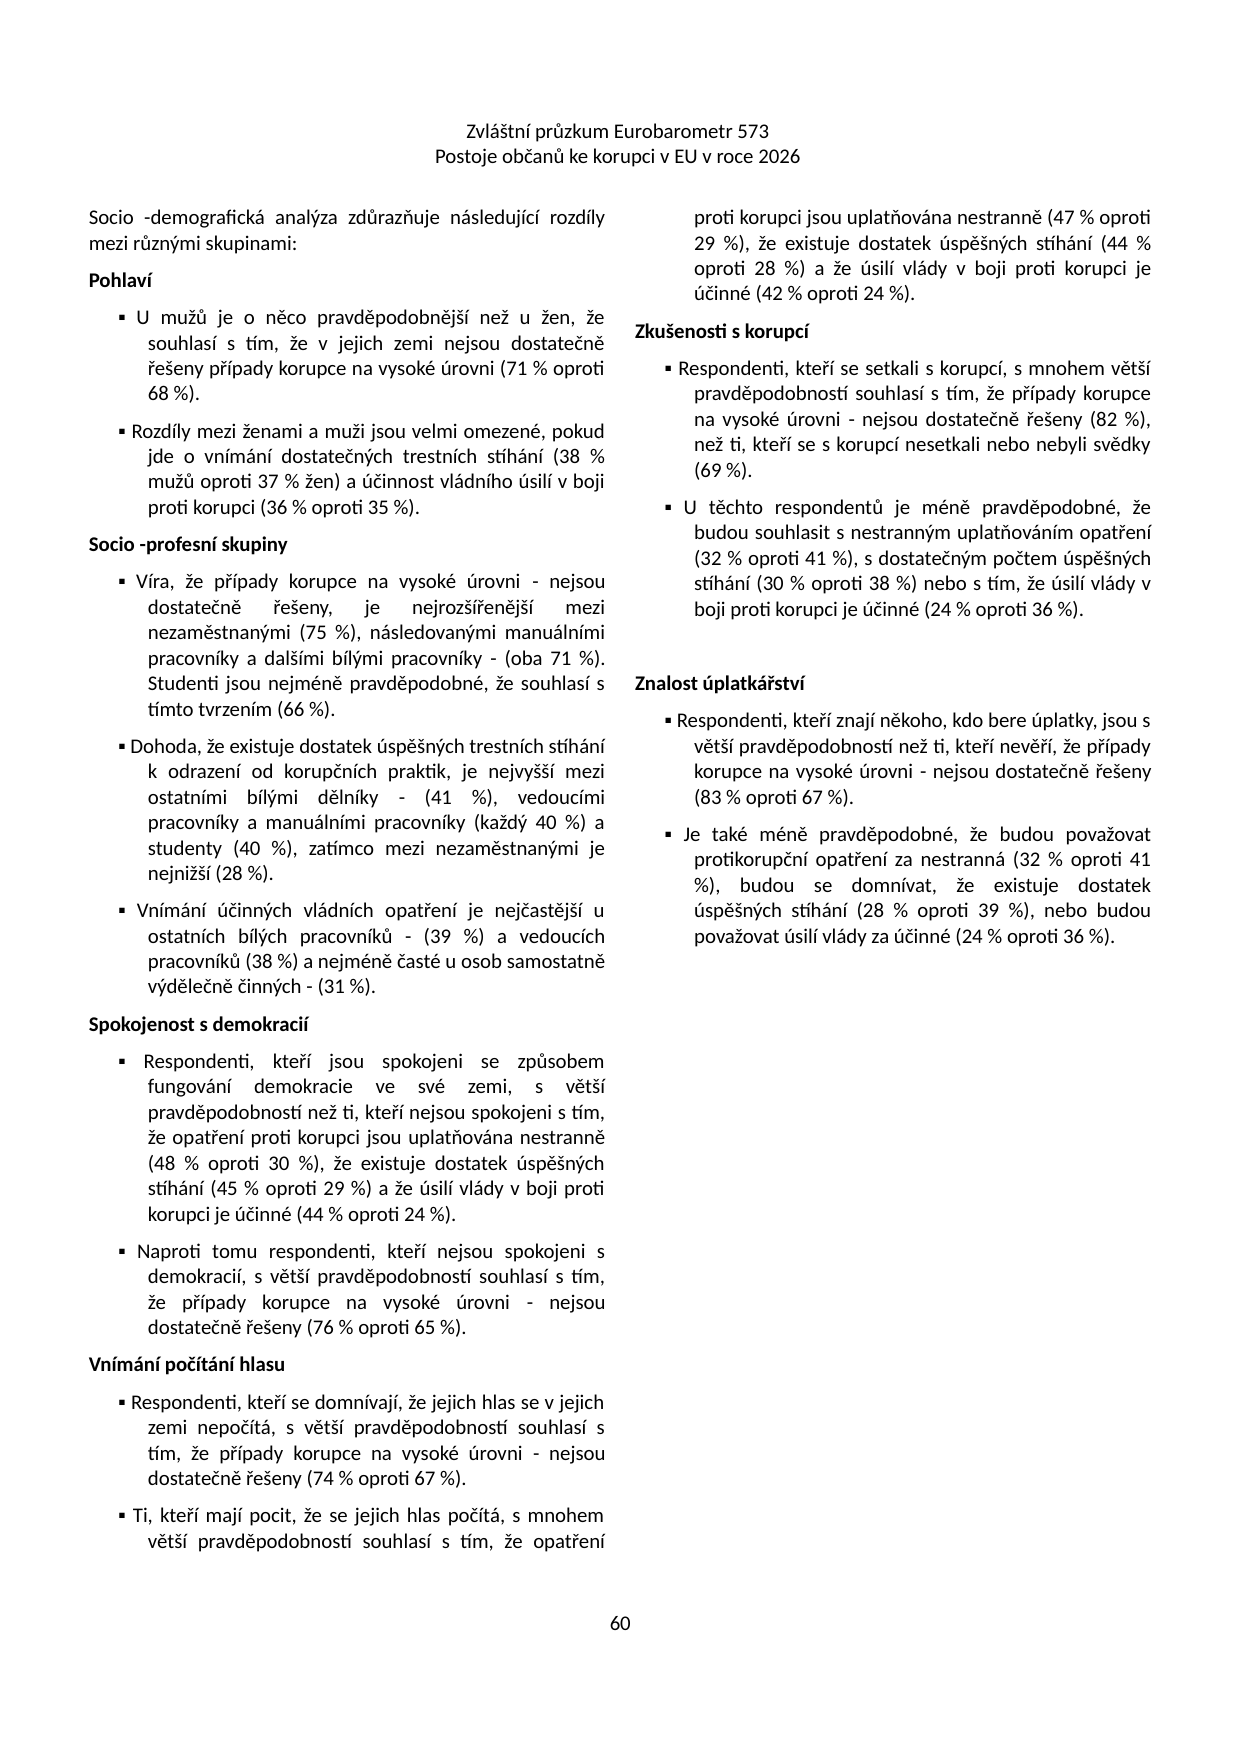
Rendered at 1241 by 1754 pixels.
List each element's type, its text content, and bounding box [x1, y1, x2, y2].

text ▪ Respondenti, kteří se domnívají, že jejich hlas se v jejich zemi nepočítá, s větší pravděpodobností souhlasí s tím, že případy korupce na vysoké úrovni ‑ nejsou dostatečně řešeny (74 % oproti 67 %). [118, 1389, 605, 1491]
text ▪ U těchto respondentů je méně pravděpodobné, že budou souhlasit s nestranným uplatňováním opatření (32 % oproti 41 %), s dostatečným počtem úspěšných stíhání (30 % oproti 38 %) nebo s tím, že úsilí vlády v boji proti korupci je účinné (24 % oproti 36 %). [664, 494, 1152, 621]
text proti korupci jsou uplatňována nestranně (47 % oproti 29 %), že existuje dostatek úspěšných stíhání (44 % oproti 28 %) a že úsilí vlády v boji proti korupci je účinné (42 % oproti 24 %). [664, 204, 1152, 306]
text ▪ Vnímání účinných vládních opatření je nejčastější u ostatních bílých pracovníků ‑ (39 %) a vedoucích pracovníků (38 %) a nejméně časté u osob samostatně výdělečně činných ‑ (31 %). [118, 897, 605, 999]
text ▪ Ti, kteří mají pocit, že se jejich hlas počítá, s mnohem větší pravděpodobností souhlasí s tím, že opatření [118, 1502, 605, 1553]
text ▪ Respondenti, kteří se setkali s korupcí, s mnohem větší pravděpodobností souhlasí s tím, že případy korupce na vysoké úrovni ‑ nejsou dostatečně řešeny (82 %), než ti, kteří se s korupcí nesetkali nebo nebyli svědky (69 %). [664, 355, 1152, 482]
text ▪ Je také méně pravděpodobné, že budou považovat protikorupční opatření za nestranná (32 % oproti 41 %), budou se domnívat, že existuje dostatek úspěšných stíhání (28 % oproti 39 %), nebo budou považovat úsilí vlády za účinné (24 % oproti 36 %). [664, 821, 1152, 948]
text Zkušenosti s korupcí [635, 318, 1152, 343]
text ▪ Respondenti, kteří znají někoho, kdo bere úplatky, jsou s větší pravděpodobností než ti, kteří nevěří, že případy korupce na vysoké úrovni ‑ nejsou dostatečně řešeny (83 % oproti 67 %). [664, 708, 1152, 809]
text ▪ Respondenti, kteří jsou spokojeni se způsobem fungování demokracie ve své zemi, s větší pravděpodobností než ti, kteří nejsou spokojeni s tím, že opatření proti korupci jsou uplatňována nestranně (48 % oproti 30 %), že existuje dostatek úspěšných stíhání (45 % oproti 29 %) a že úsilí vlády v boji proti korupci je účinné (44 % oproti 24 %). [118, 1048, 605, 1226]
text Spokojenost s demokracií [88, 1011, 605, 1036]
text ▪ U mužů je o něco pravděpodobnější než u žen, že souhlasí s tím, že v jejich zemi nejsou dostatečně řešeny případy korupce na vysoké úrovni (71 % oproti 68 %). [118, 304, 605, 406]
text Socio ‑demografická analýza zdůrazňuje následující rozdíly mezi různými skupinami: [88, 204, 605, 255]
text Znalost úplatkářství [635, 670, 1152, 696]
text ▪ Naproti tomu respondenti, kteří nejsou spokojeni s demokracií, s větší pravděpodobností souhlasí s tím, že případy korupce na vysoké úrovni ‑ nejsou dostatečně řešeny (76 % oproti 65 %). [118, 1238, 605, 1340]
text ▪ Dohoda, že existuje dostatek úspěšných trestních stíhání k odrazení od korupčních praktik, je nejvyšší mezi ostatními bílými dělníky ‑ (41 %), vedoucími pracovníky a manuálními pracovníky (každý 40 %) a studenty (40 %), zatímco mezi nezaměstnanými je nejnižší (28 %). [118, 733, 605, 886]
text Vnímání počítání hlasu [88, 1352, 605, 1377]
text Socio ‑profesní skupiny [88, 531, 605, 557]
text ▪ Víra, že případy korupce na vysoké úrovni ‑ nejsou dostatečně řešeny, je nejrozšířenější mezi nezaměstnanými (75 %), následovanými manuálními pracovníky a dalšími bílými pracovníky ‑ (oba 71 %). Studenti jsou nejméně pravděpodobné, že souhlasí s tímto tvrzením (66 %). [118, 569, 605, 721]
text Pohlaví [88, 267, 605, 292]
text ▪ Rozdíly mezi ženami a muži jsou velmi omezené, pokud jde o vnímání dostatečných trestních stíhání (38 % mužů oproti 37 % žen) a účinnost vládního úsilí v boji proti korupci (36 % oproti 35 %). [118, 418, 605, 519]
